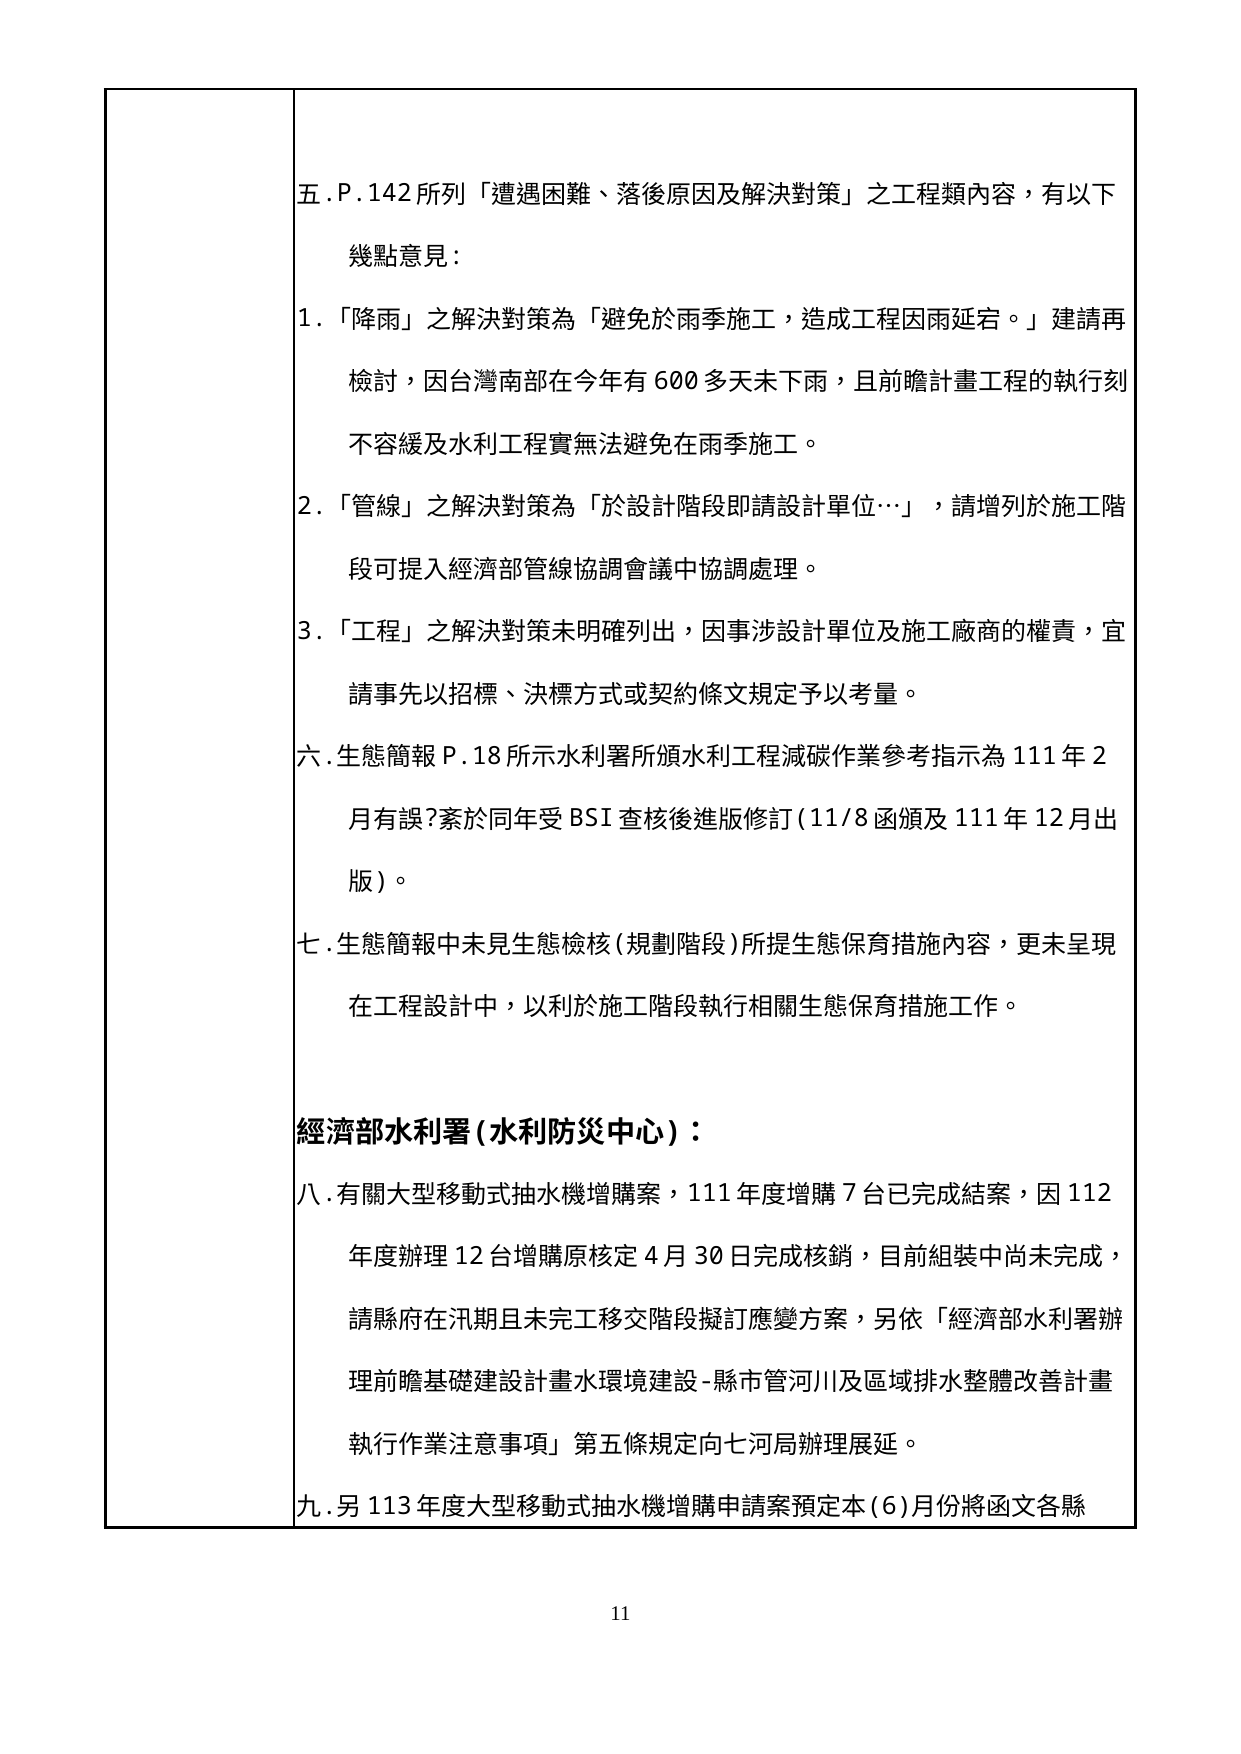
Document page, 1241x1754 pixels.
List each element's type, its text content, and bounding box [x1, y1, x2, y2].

table_cell [107, 90, 293, 1526]
table_cell 壹、訪查暨現勘意見 蔡委員義發: 簡報部分: 建議依水系分別標示「核定批次」之渠段(含治理及應急工程)以利檢視。 前瞻基礎建設計畫核定案件種類與件數P.14: 1.河川區排規劃檢討案請增列第4批次2件。 2.應急工程請增列112年度核定4件。 3.雨水下水道工程共核定9件請加註核定批次部份，或於P.14表上增列「核定批次或年度」欄位。 4.水土保持工程共核定16件:111年度核定11件應修正為:110年度5件。 大型移動式抽水機111年及112年均有增購請分別加註「增購組(或台數」。 P.39前瞻基礎建設已核定經費:第四批次規劃檢討及112~113年度生態檢核項目。 本計畫核定案件除第七批次或112年度核定之工程外，尚有多件未完成，尤以第一、四、五、六批次治理工程等，建請積極趕辦外，因已屆汛期請加強防汛措施，以為河防安全。 承上意見，核定案件多件之工程用地取得延宕，致影響工程進行，請評估成立用地取得小組專責協助處理，以利工進。 維護管理計畫請增列近三年每年編列之維管經費以利瞭解。 有關民眾參與(含召開地方說明會)，建議彙整摘錄民眾意見「參採情形」以利屆時彙綜執行成果與閱讀。 有關資訊公開部分，建議隨時更新圖資，並以「民眾易懂」方式呈現。 查核及督導情形:第四批次南埔埤排水支線治理工程(1K+191~2K+957)屏東縣政府查核結果: 「待定」請說明外，其相關查核督導意見建請綜合列於簡報內(含回應辦理情形)以利閱讀。 有關媒體輿論及文宣蒐集部分:除積極蒐集本計畫執行前、中、後，相關圖資，尤其改善後之成效等外，建議以「媒體與民眾容易瞭解或看得懂的方式予以呈現」。 遭遇困難，落後原因及解決對策: 1.工程類遭遇:交通及施工便道與承商施工能量不足部分如何解決?請說明。 2.有關管線問題:可否透過經濟部管線協調機制協助處理? 3.請縣府評估或成立專案小組督導本計畫及成立用地取得小組等。 生態檢核: 是否有為生態檢核作業教育訓練，共訓練對象建議邀請各案件之監造設計及施工人員參與，以利落實執行生態檢核作業。 建請繪製(彙整)一總表，說明自107年迄今，依各批次核定之工程案件，就「工生命週期(含提報、規劃設計、施工及維管各階段)，及生態檢核自評表，分別列出執行情形，尤其已完工案，若有特有、關注、保育物種之監測執行計畫等，以顯執行成果。 生態檢核結合減碳策略(含綠色材料、生態工法等)建議依上式第2點意見彙整各案件執行具體作為，以利閱讀。 各案件規劃設計階段，生態團隊與規劃設計團隊共同研商共識之紀錄請彙整以顯執行成果外，針對生態友善措施(尤以特有保育物種之監測等)如何納入相關監造計畫與施工計畫內據以執行，應予考量。 生態檢核作業之生態友善措施，均有認真予以執行，甚至施工中涉及相關生態問題，邀集相關專家學者會勘研商解決等，值得肯定。 各案件完工後之維護管理階段，若涉及保育特有物種等，應考量有監測計畫持續監測為宜。 111年塭豐養殖漁業生產區塭豐二中排水改善工程: 本案改善工程內容、設計原則是否有相關規劃報告成果作依據?請補充說明。 護岸型式與工法尊重簡報所述；惟改善設計內容務必滿足規劃報告內容，俾確保預期成效。 本案若有涉及用地問題，請積極妥處，以利工進。 有關管線遷移問題，除請積極協商妥處外，必要時請考量透過經濟部管線協調機制協助解決。 現勘意見: 提報工程:南埔埤排水支線治理工程(1k+191~2k+957)，惟簡報所示:工程起點1k+191~工程終點2k+412，及後續擴充項目:排水路左岸工程(2k+140~2k+412)總長約272m部分，建請補充說明本計畫工程內容。 本案捨舊有水路(原為濕地)採新水路(據稱依規劃檢討報告成果辦理)，請說明工區範圍內，在設計時有否特別考量，(尤以地質等)納入設計圖說。 目前已屈汛期，實際施工進度25.69%，大部分尚未完成，颱風豪雨仍會朝既有流路走，且下游排水出口閘門(舊有尚未拆除，新設尚未完成等)，設計時針對防汛措施如何規範，請補充說明外，並請加強防汛設施。 生態檢核作業，如何納入監造及施工計畫俾據以執行請說明。 民眾參與(召開地方說明會等)意見參採情形，請補充說明。 新設排水出口閘門之操作方式(SOP)請查明規劃檢討報告成果，妥善擬定操作規則，據以操作。 張委員坤城: 簡報部分: 屏東縣在水與安全提報案件量相當龐大，對予縣府的辛勞與對人民水防安全上的付出給予肯定。 依水系治理，現階段許多案件多已向上游處進行，在工法設計上應漸漸改變朝向較生態友善的工法應行設計，許多現況為土堤的堤段，如安全性不影響之下盡可能保留或採取較柔性的工法。 對於濱溪植被應盡可能保留，生態檢核團隊應有補充調查，標示可保留的樹種，迴避的範圍等，如為銀合歡、象草等外來入侵種進行移除後，亦應進行補償(補植原生植栽)規劃。 混凝土化的渠道可考慮增加垂直綠美化的蔓藤植栽，增加綠覆蓋面積。 牡丹鄉上游野溪施工中造成水流截斷，可考慮採取半半施工方法，避免溪流水流斷流，造成生態疑慮。 萬巒鄉硫磺排水施工後照片中可見布袋蓮佈滿河道，建議進行防治清除。 應避免排水系統渠道採封底設計。 直立式護岸請考量增設生物陷落逃生通道。 前幾批次已完工案件建議可補充說明淹水改善實際情形。 地方說明會可再邀請地方NGO團體共同參與。 現勘意見: 坡面採取緩地設計給予肯定，坡面工混凝土設計是否在流速不高的狀況下可採更柔性或複式斷面設計。 紅皮書物種土沉香施工前後保全情形需多加注意。 在採取在地滯洪原則下，部分渠段可與濕地結合或可減少施作。 外來入侵種巴西胡椒木可能在之後會大量擴散佔據渠道，建議移除。 裸露地面需注意抑制揚塵產生。 紀委員純真： 簡報部分: 本案生態檢核成果，主係針對個別工程提出生態環境組成及物種利用之資料收集(或調查)，並於施工階段之注意事項及異常案件處理情形，用心可見，惟部份工程範圍原具良好生態景觀及綠蔭之濱溪環境，於施工後無法保留，於規劃設計階段未提出建議方案，施工亦未保留自然演替之彈性空間，較為可惜。建議效益評估，應同時審視致淹原因解決、不同條件之積淹區域改善策略差異，盤點是否結合NBS的改善作為，綠廊維持或藍綠縫合情形，作為執行中工程或後續期程計畫改善參考。 建議從點線面整理生態檢核執行成果，提供治理策略運用。經本期程各工程計畫累積的生態檢核調查或監測資料，縣府對各水系水域及濱溪生物分布情形及關注重點，應已有更全面的掌握與瞭解，建議加速系統性建立屏東縣各溪流河川的生態資訊，提供治理藍圖與策略發展，以及後續整治工程時兼顧水陸域生態綠廊的維持或延伸，發展滯洪空間時也同時營創水陸域生態系等規劃參考。 有關整體績效呈現，除施工後灰色工程的完成，建議把納入生態保育成果或兼顧環境景觀的亮點呈現出來，包括民眾參與過程的協調折衝、規劃執行方案調整等重要成果。舉如，保力溪下游提防改善工程，工程範圍迴避縮小提防工程，維管階段的調查追蹤，對於陸蟹保育的成果；港口溪重新審視致災原因，改變實作方式（右岸規劃為洪氾區），及以柔性工法不整平河岸等方式；另武洛溪保留原生喬木，將固碳思維納入規劃，沉沙池減少濁度以持續營造新的生態系形成等，都是結合資訊公開及生態檢核的重要執行成效。 未來期程的水與安全計畫，建議加強跨域整合區域土地利用之檢討，並依經濟部水利署推展之自然調適、工程減碳及植樹固碳等重點方向，並建議生態檢核團隊積極協助發展能結合NBS自然解方的具體建議，包括提升生態功能結合行水空間增加、強化入滲及增加滯洪空間等作為，妥善運用有效的生態檢核資料，於工程規劃設計階段，提出更多兼具安全並兼顧自然環境維護的治理方法，以前瞻的典範工程及創新方案，提升轄管水域之生態服務功能，維護民眾於安全及自然環境的福祉需求。 現勘意見: 本工區鄰近濕地，施工階段自主檢查表之生態保育措施，應依規劃設計階段所作生態檢核結果，呈現保護標的及處理方式，並有持續監測調查結果，宜請生態檢核團隊再協助監造及施工單位強化執行項目，展現此階段之生態檢核成果。 建議對民間團體就本計畫區域整體環境發展及濕地生態等議題之意見，需妥為回應處理並加以重視，俾從整體土地利用、生態防洪功能提升著手，結合蓄洪滯洪空間等調適規劃，以提升本計畫工程之治理成效。 本工程施工範圍鄰近台電輸電鐵塔，除進行挖掘施工時需注意勿影響鐵塔塔基穩固，必要時亦請與台電公司營運單位聯繫會勘，確保供電安全，施工機具施作亦應注意勿接近工地上方電線，以免發生感電危險，並注意人員出入管制及警告標示。 據監造單位說明，因本工程需要已向台電公司申請配電桿線遷移，為利本工程順利進行，請積極協調台電公司儘快進行線路改接(經主辦單位洽據台電公司表示將於本年6月28日完成線路改接)，於台電未完成遷移前，施工單位施作亦應注意勿損及桿線，以免感電或造成附近用戶停電事故。 本案鄰近區域之防洪排水及生態環境維護共融發展不可分，未來倘於此區域施作太陽光電發電設備，應注意設置點位及方式，勿因設施基礎高程提高，導致淹水機率及範圍增加，相關設施亦應力求對周遭生態及景觀影響最小化，並建議縣府將相關要求納入設置太陽光電業者之申請許可條件，並課予必要責任，確保區域防洪安全及生態景觀。 行政院農業委員會： 感謝主辦單位提醒縣府將漁業署補助前瞻計畫水與安全工程列入本次考核，在此表達漁業署關注縣府辦理情形，同時也讓縣府漁政單位辦理養殖生產區排水治理工程的努力績效，得到肯定。 塭豐養殖生產區(林邊溪排水支線流域中的塭子二號排水)是農委會漁業署關注重點，也投入供水系統相關經費，簡報7頁有關本區域的後續投入建設規劃為何?請縣府補充說明。 漁業署於流綜計畫期間補助屏東縣政府31台大型移動式抽水機，因佳冬鄉養殖區域需求高，建請優先將漁業署補助的抽水機用於該區域內。汛期已屆，請縣府相關單位做好維護保養，確保豪雨來臨可正常發揮功效。 內政部營建署： 前瞻基礎建設-水與安全計畫雨水下水道工程案件，本署係考量整體經費及現況有積淹改善需求等因素予以補助，感謝屏東縣政府積極協調與趲趕工程進度，執行成果值得肯定。 內埔鄉龍泉都計區積淹水問題涉及都計區外部區域排水尚未建設而無法有效改善，建請屏東縣政府後續提報相關計畫爭取經費補助，俾利提升都計區防洪能力。 新園鄉B及C幹線抽水站新建工程設計作業，感謝縣府於6個月內完成，其中B幹線抽水站已辦理開工，提醒縣府於施工期間應加強既有抽水井及工區臨時抽排量能，避免低窪地區發生積淹。C幹線抽水站目前辦理最有利標評選作業，後續將有鹽埔大排內既有舢舨須協調遷移，請縣府掌握期程避免影響站體施工作業。 琉球鄉B幹線雨水下水道請縣府協助公所辦理發包作業，如無法於期限內完成，本署將於後續經費檢討作業滾動調整。 屏東市萬年溪雨水下水道工程、縣民公園低衝擊開發工程及潮州鎮Q幹線雨水下水道工程等3件，縣府有配合款建議可於簡報P.16補充說明。 潮州鎮Q幹線雨水下水道、新園鄉B及C幹線抽水站新建工程等3件核定經費有誤，建請修正。 行政院農業委員會： 感謝主辦單位提醒縣府將漁業署補助前瞻計畫水與安全工程列入本次考核，在此表達漁業署關注縣府辦理情形，同時也讓縣府漁政單位辦理養殖生產區排水治理工程的努力績效，得到肯定。 塭豐養殖生產區(林邊溪排水支線流域中的塭子二號排水)是農委會漁業署關注重點，也投入供水系統相關經費，簡報7頁有關本區域的後續投入建設規劃為何?請縣府補充說明。 漁業署於流綜計畫期間補助屏東縣政府31台大型移動式抽水機，因佳冬鄉養殖區域需求高，建請優先將漁業署補助的抽水機用於該區域內。汛期已屆，請縣府相關單位做好維護保養，確保豪雨來臨可正常發揮功效。 經濟部水利署： 簡報P.132顯示本計畫工程查核之甲等比例達83%，實屬成績斐然。惟建請嗣以分年列表逐一呈現。 P.36「112年度屏東縣大型移動式抽水機增購案」之「發包經費」僅有「核定經費」約1/3，請補述原因，以免有浮載預算之疑慮。 P.38表列中尚有諸項之「支用比」未達100%，請加速核銷支付作業，尤以「111年度應急工程」7件工程皆已完工。 P.41、56、59、61、94尚有諸多工程目前在施工中，因時值汛期中，請補述各於河道內施工中工程之防汛整備的情形，若未達計畫洪水線高程，有何因應對策或措施，以免危及工安與人民安全。 P.142所列「遭遇困難、落後原因及解決對策」之工程類內容，有以下幾點意見: 1.「降雨」之解決對策為「避免於雨季施工，造成工程因雨延宕。」建請再檢討，因台灣南部在今年有600多天未下雨，且前瞻計畫工程的執行刻不容緩及水利工程實無法避免在雨季施工。 2.「管線」之解決對策為「於設計階段即請設計單位…」，請增列於施工階段可提入經濟部管線協調會議中協調處理。 3.「工程」之解決對策未明確列出，因事涉設計單位及施工廠商的權責，宜請事先以招標、決標方式或契約條文規定予以考量。 生態簡報P.18所示水利署所頒水利工程減碳作業參考指示為111年2月有誤?紊於同年受BSI查核後進版修訂(11/8函頒及111年12月出版)。 生態簡報中未見生態檢核(規劃階段)所提生態保育措施內容，更未呈現在工程設計中，以利於施工階段執行相關生態保育措施工作。 經濟部水利署(水利防災中心)： 有關大型移動式抽水機增購案，111年度增購7台已完成結案，因112年度辦理12台增購原核定4月30日完成核銷，目前組裝中尚未完成，請縣府在汛期且未完工移交階段擬訂應變方案，另依「經濟部水利署辦理前瞻基礎建設計畫水環境建設-縣市管河川及區域排水整體改善計畫執行作業注意事項」第五條規定向七河局辦理展延。 另113年度大型移動式抽水機增購申請案預定本(6)月份將函文各縣(市)政府，倘屏東縣政府有需求再行辦理申請。 經濟部水利署(土地管理組)： 簡報P.12及P.24前瞻整體補助及執行情形，建議補充用地補助件數、金額及經費支用情形。 簡報P.81以下，部分補助案件補助金額有調整(如第1批次東港第一排水不老橋~新溝二號橋)，請修正。 縣府執行用地，部分案件因都變等先期作業等因素(如正式案件第7批次的台一線437k+100及東門溪恆春工商)，導致整體用地取得期程遲延，建議縣府應就落後原因妥為分析並改進作法，俾利後續案件能順利執行；另部分案件縣府於評估用地費用時與實際有極大落差，建議縣府應詳實查估土地價值並改進作法，使日後補助案件能合理估算用地費用。 經濟部水利署(工程事務組)： 簡報中計畫執行中均有召開地方說明會或公聽會將民眾參與意見列入考量並大部分已於現場回復並作成紀錄，惟仍有部分意見需追蹤辦理情形，建請予以列管。 整體願景及建設目標在工程及非工程措施整治下顯示治水已達成效，如能將逐年淹水面積之降低情形量化，更能彰顯成果。 應急工程查核甲等比例偏低，特別是委託公所辦理案件，平時請加強督辦提升工程品質。 營運管理計畫中除使用前瞻計畫經費外，有關縣府自籌經費擴大效益部分請統計列表呈現，更能展現地方治水決心。 塭豐養殖漁業生產區塭豐二中排設計階段即調查日後需管遷之單位眾多，請縣府積極協調各管線單位排定優先順序及期程，避免日後影響工進。 生態檢核團隊在簡報中提及減碳策略中包含使用節能標章設備，建請提供相關工程使用節能設備之案例或具體提出建議目前可於工程中使用何種具節能標章之設備。 貳、綜合結論： 各委員及單位代表意見請受訪單位(屏東縣政府)參酌辦理，並於112年7月14日前改善完成，同時將改善辦理情形及照片彙整成冊，函送經濟部並副知其他訪查部會辦理結案。 [295, 90, 1134, 1526]
